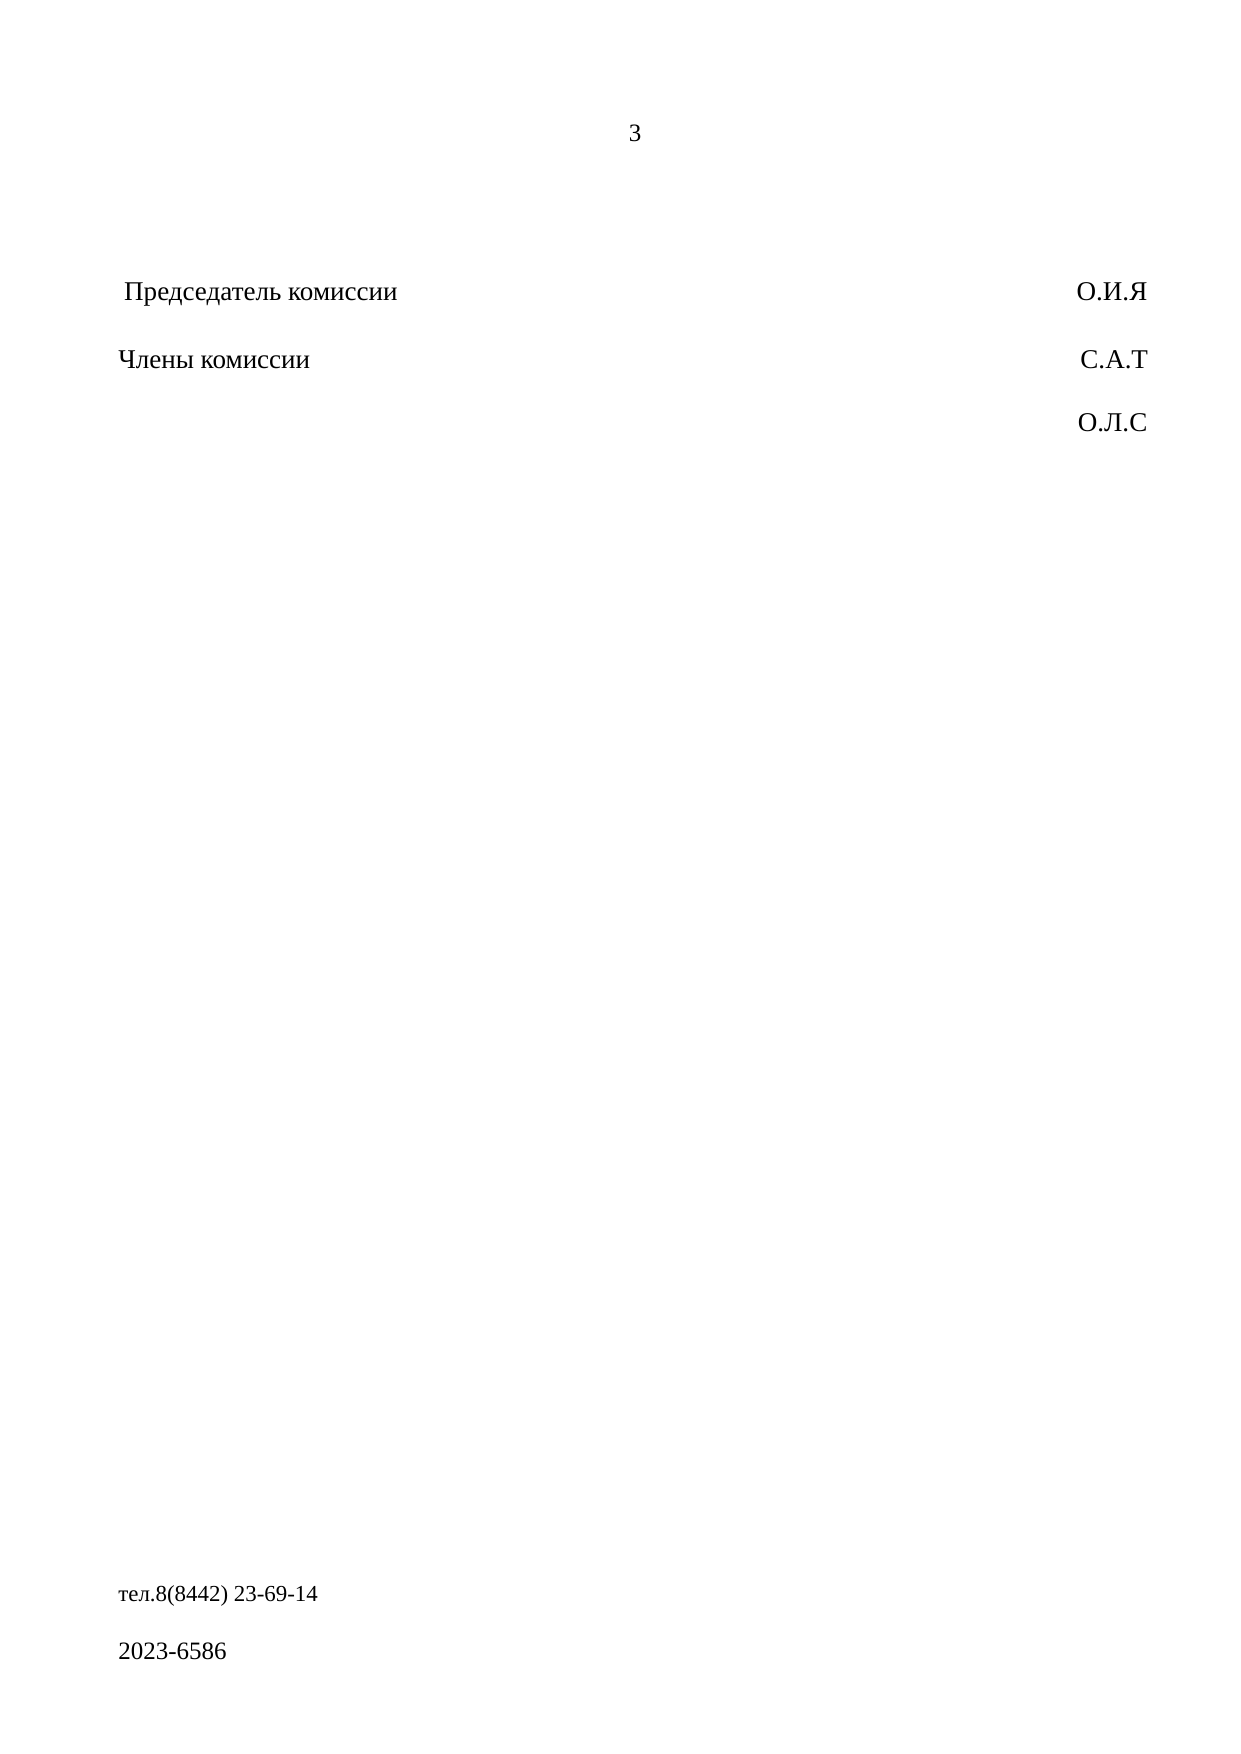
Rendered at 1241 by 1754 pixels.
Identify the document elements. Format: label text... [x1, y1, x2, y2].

text Члены комиссии С.А.Т [118, 343, 1152, 375]
text О.Л.С [118, 406, 1152, 437]
table_header Председатель комиссии [118, 270, 727, 312]
table_header О.И.Я [727, 270, 1153, 312]
text тел.8(8442) 23-69-14 [118, 1580, 1152, 1606]
